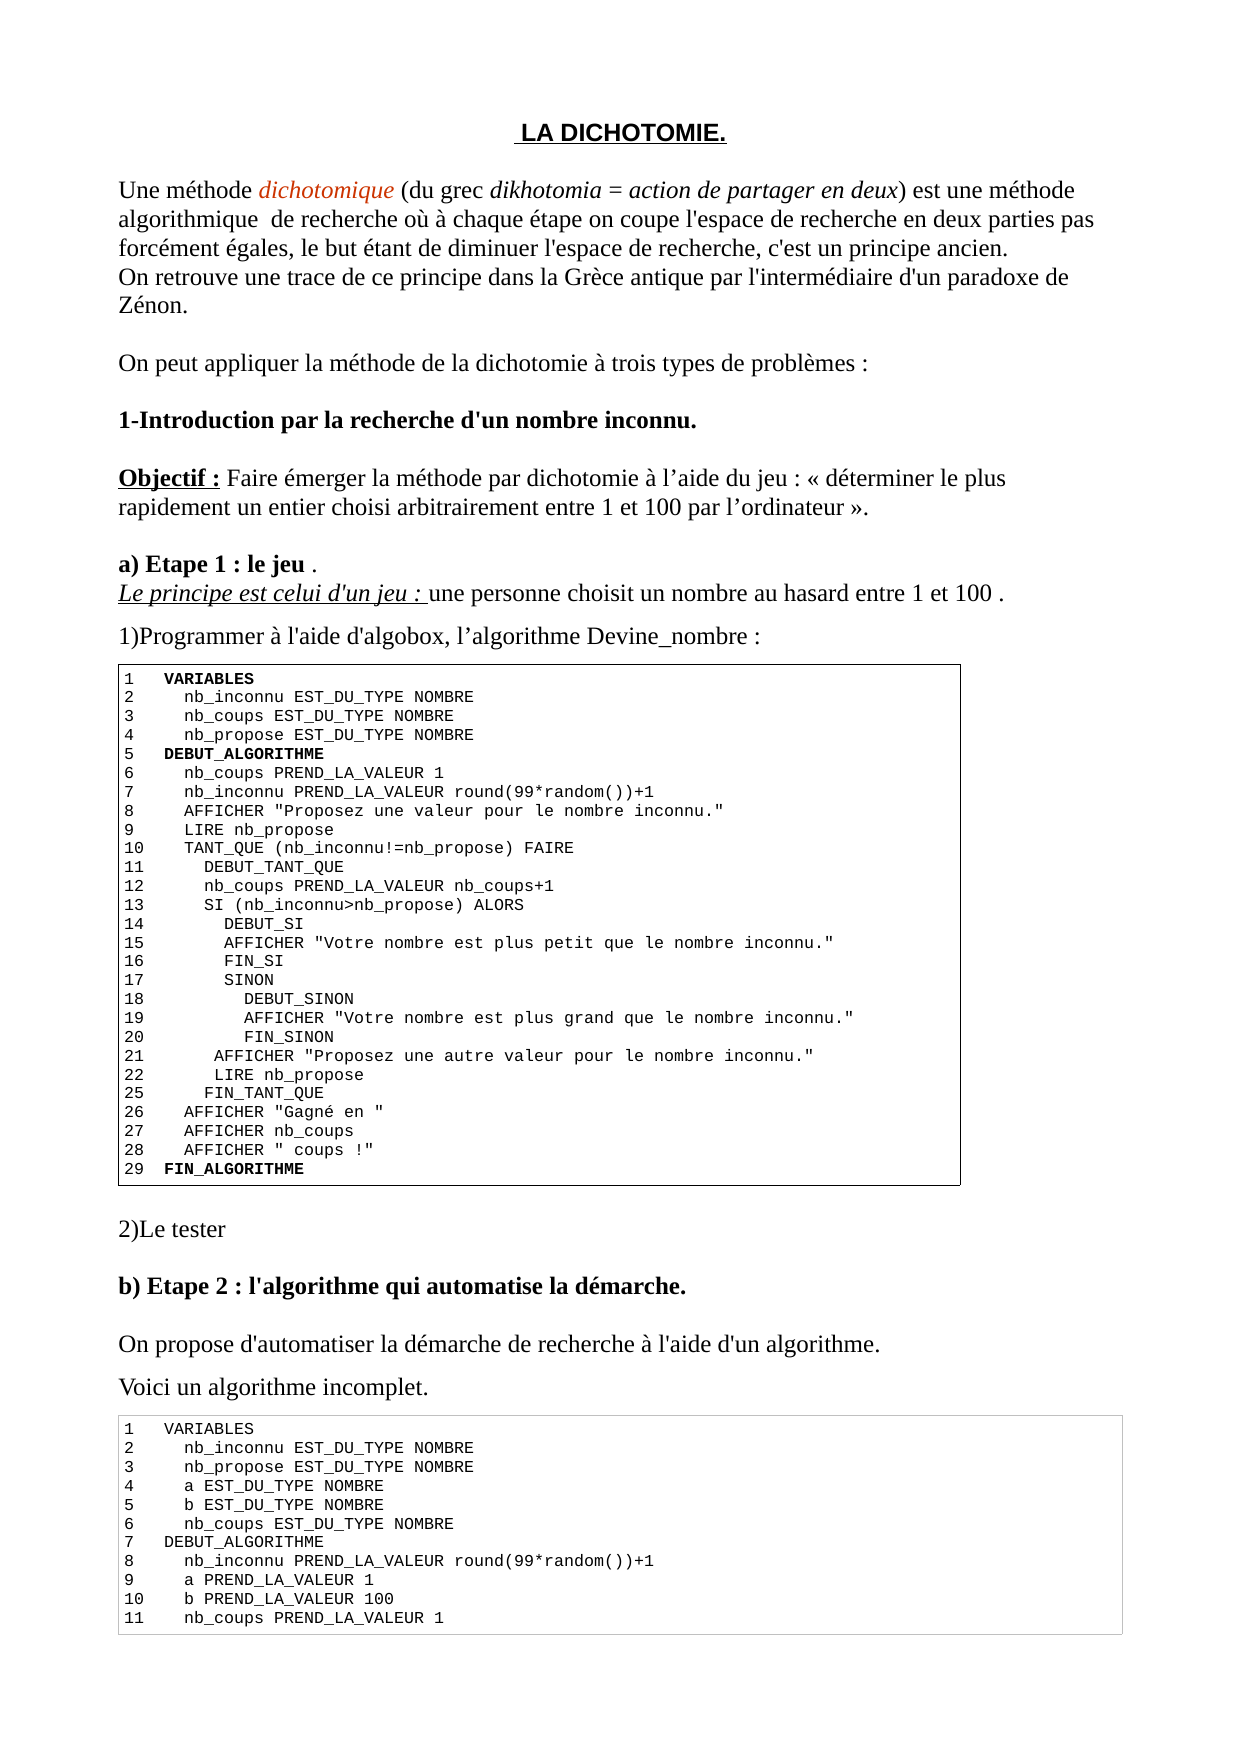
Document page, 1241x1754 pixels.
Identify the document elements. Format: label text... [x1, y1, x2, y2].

text 2)Le tester [118, 1214, 1122, 1243]
text On retrouve une trace de ce principe dans la Grèce antique par l'intermédiaire d'un paradoxe de Zénon. [118, 262, 1122, 319]
text Objectif : Faire émerger la méthode par dichotomie à l’aide du jeu : « déterminer le plus [118, 463, 1122, 492]
table_header 1 VARIABLES 2 nb_inconnu EST_DU_TYPE NOMBRE 3 nb_coups EST_DU_TYPE NOMBRE 4 nb_propose EST_DU_TYPE NOMBRE 5 DEBUT_ALGORITHME 6 nb_coups PREND_LA_VALEUR 1 7 nb_inconnu PREND_LA_VALEUR round(99*random())+1 8 AFFICHER "Proposez une valeur pour le nombre inconnu." 9 LIRE nb_propose 10 TANT_QUE (nb_inconnu!=nb_propose) FAIRE 11 DEBUT_TANT_QUE 12 nb_coups PREND_LA_VALEUR nb_coups+1 13 SI (nb_inconnu>nb_propose) ALORS 14 DEBUT_SI 15 AFFICHER "Votre nombre est plus petit que le nombre inconnu." 16 FIN_SI 17 SINON 18 DEBUT_SINON 19 AFFICHER "Votre nombre est plus grand que le nombre inconnu." 20 FIN_SINON 21 AFFICHER "Proposez une autre valeur pour le nombre inconnu." 22 LIRE nb_propose 25 FIN_TANT_QUE 26 AFFICHER "Gagné en " 27 AFFICHER nb_coups 28 AFFICHER " coups !" 29 FIN_ALGORITHME [119, 665, 960, 1185]
text rapidement un entier choisi arbitrairement entre 1 et 100 par l’ordinateur ». [118, 492, 1122, 521]
text Voici un algorithme incomplet. [118, 1372, 1122, 1401]
text Une méthode dichotomique (du grec dikhotomia = action de partager en deux) est une méthode algorithmique de recherche où à chaque étape on coupe l'espace de recherche en deux parties pas forcément égales, le but étant de diminuer l'espace de recherche, c'est un principe ancien. [118, 176, 1122, 262]
text 1)Programmer à l'aide d'algobox, l’algorithme Devine_nombre : [118, 621, 1122, 650]
text On propose d'automatiser la démarche de recherche à l'aide d'un algorithme. [118, 1329, 1122, 1358]
text a) Etape 1 : le jeu . [118, 549, 1122, 578]
table_header 1 VARIABLES 2 nb_inconnu EST_DU_TYPE NOMBRE 3 nb_propose EST_DU_TYPE NOMBRE 4 a EST_DU_TYPE NOMBRE 5 b EST_DU_TYPE NOMBRE 6 nb_coups EST_DU_TYPE NOMBRE 7 DEBUT_ALGORITHME 8 nb_inconnu PREND_LA_VALEUR round(99*random())+1 9 a PREND_LA_VALEUR 1 10 b PREND_LA_VALEUR 100 11 nb_coups PREND_LA_VALEUR 1 [119, 1416, 1122, 1634]
text LA DICHOTOMIE. [118, 118, 1122, 147]
text b) Etape 2 : l'algorithme qui automatise la démarche. [118, 1271, 1122, 1300]
text Le principe est celui d'un jeu : une personne choisit un nombre au hasard entre 1 et 100 . [118, 578, 1122, 607]
text On peut appliquer la méthode de la dichotomie à trois types de problèmes : [118, 348, 1122, 377]
text 1-Introduction par la recherche d'un nombre inconnu. [118, 406, 1122, 434]
